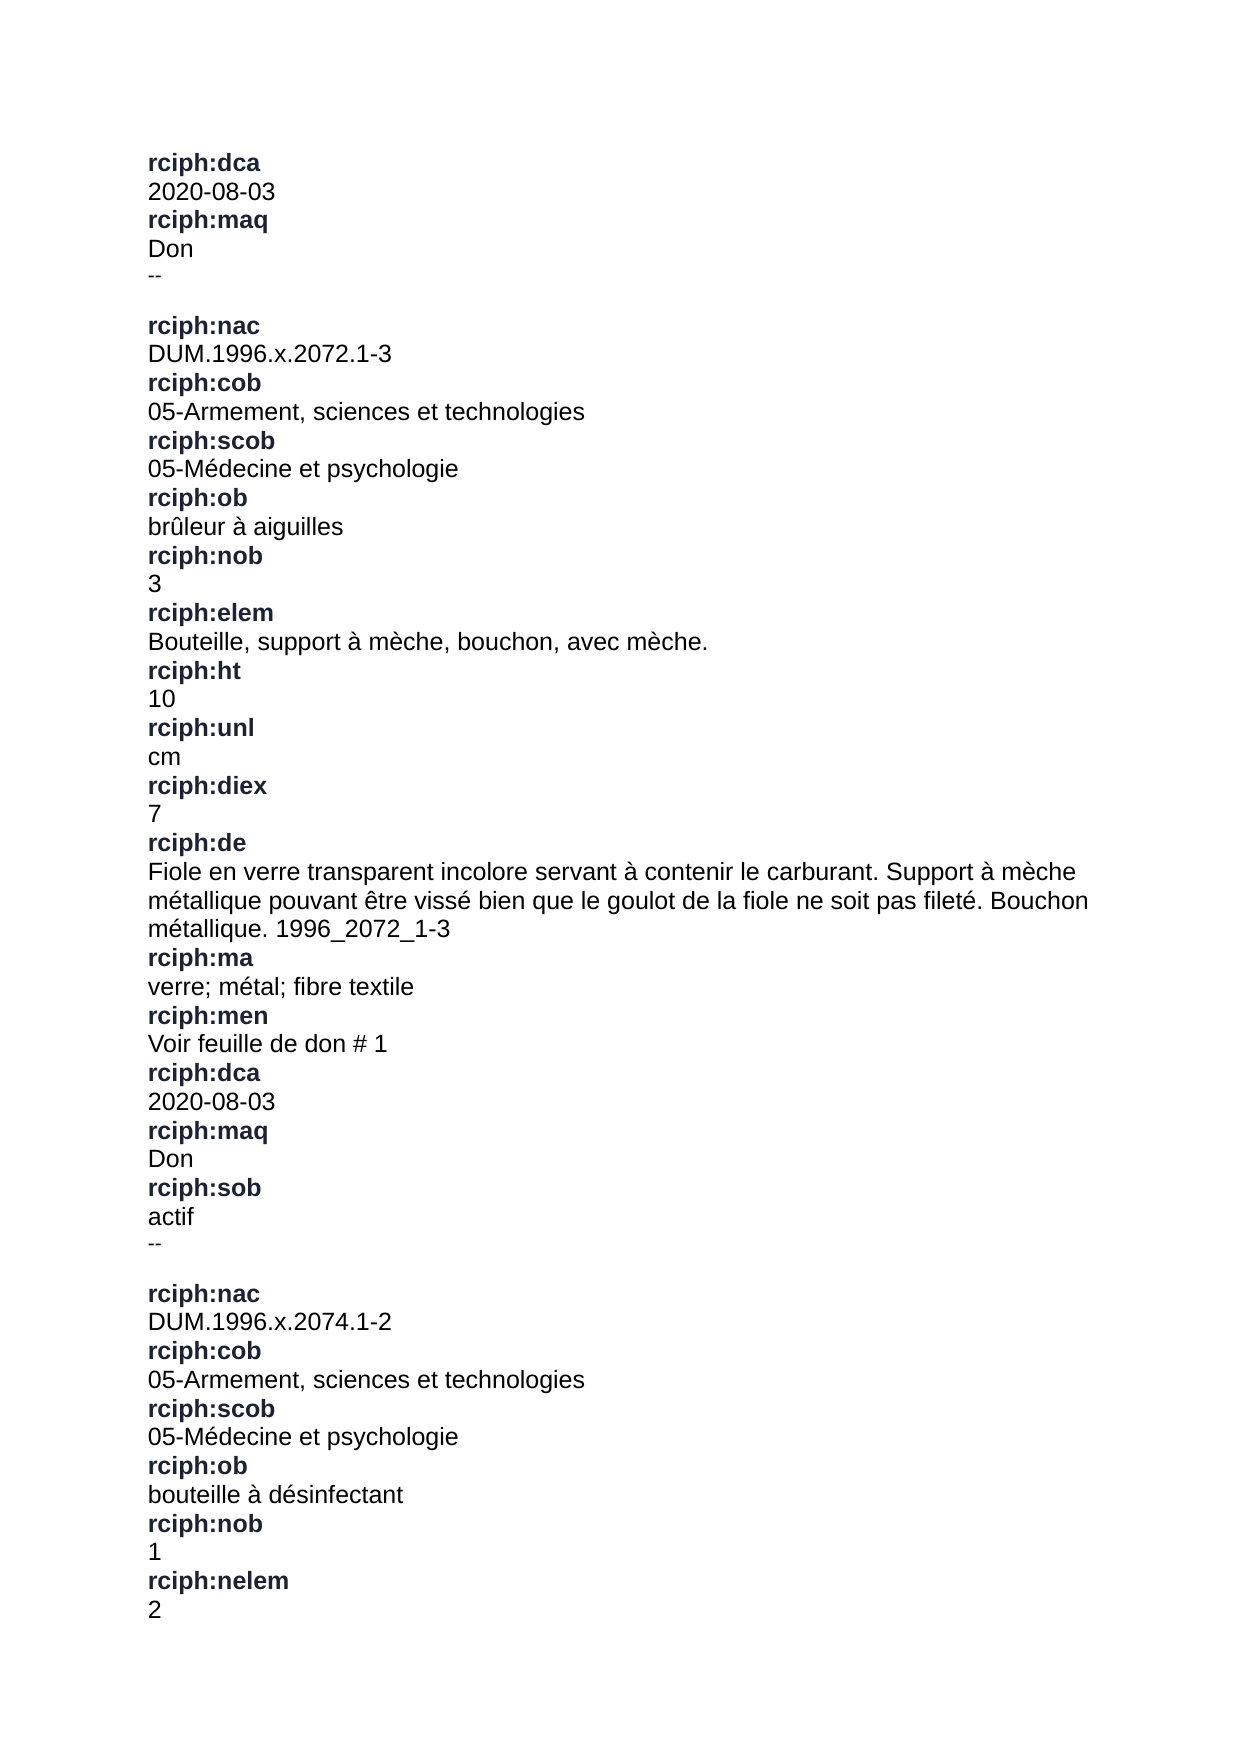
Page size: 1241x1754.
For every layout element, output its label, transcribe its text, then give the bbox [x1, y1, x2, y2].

text rciph:de [148, 828, 1092, 857]
text 05-Médecine et psychologie [148, 1422, 1092, 1451]
text Don [148, 1144, 1092, 1173]
text actif [148, 1202, 1092, 1231]
text 3 [148, 569, 1092, 598]
text rciph:maq [148, 205, 1092, 234]
text bouteille à désinfectant [148, 1480, 1092, 1508]
text rciph:nob [148, 541, 1092, 569]
text 7 [148, 799, 1092, 828]
text brûleur à aiguilles [148, 512, 1092, 541]
text rciph:scob [148, 426, 1092, 454]
text 2 [148, 1595, 1092, 1623]
text 05-Médecine et psychologie [148, 454, 1092, 483]
text 2020-08-03 [148, 176, 1092, 205]
text 10 [148, 684, 1092, 713]
text 1 [148, 1537, 1092, 1566]
text cm [148, 742, 1092, 771]
text DUM.1996.x.2072.1-3 [148, 339, 1092, 368]
text rciph:dca [148, 1058, 1092, 1087]
text rciph:maq [148, 1116, 1092, 1144]
text rciph:nelem [148, 1566, 1092, 1595]
text verre; métal; fibre textile [148, 972, 1092, 1001]
text rciph:dca [148, 148, 1092, 176]
text Bouteille, support à mèche, bouchon, avec mèche. [148, 627, 1092, 656]
text rciph:ht [148, 656, 1092, 684]
text rciph:diex [148, 771, 1092, 799]
text rciph:cob [148, 1336, 1092, 1365]
text DUM.1996.x.2074.1-2 [148, 1307, 1092, 1336]
text Don [148, 234, 1092, 263]
text -- [148, 263, 1092, 287]
text rciph:elem [148, 598, 1092, 627]
text rciph:men [148, 1001, 1092, 1029]
text 05-Armement, sciences et technologies [148, 397, 1092, 426]
text rciph:scob [148, 1393, 1092, 1422]
text rciph:cob [148, 368, 1092, 397]
text rciph:nac [148, 311, 1092, 339]
text rciph:nob [148, 1508, 1092, 1537]
text 2020-08-03 [148, 1087, 1092, 1116]
text 05-Armement, sciences et technologies [148, 1365, 1092, 1393]
text rciph:sob [148, 1173, 1092, 1202]
text rciph:ob [148, 1451, 1092, 1480]
text rciph:nac [148, 1278, 1092, 1307]
text Fiole en verre transparent incolore servant à contenir le carburant. Support à mèche métallique pouvant être vissé bien que le goulot de la fiole ne soit pas fileté. Bouchon métallique. 1996_2072_1-3 [148, 857, 1092, 943]
text rciph:ob [148, 483, 1092, 512]
text -- [148, 1231, 1092, 1254]
text rciph:ma [148, 943, 1092, 972]
text Voir feuille de don # 1 [148, 1029, 1092, 1058]
text rciph:unl [148, 713, 1092, 742]
